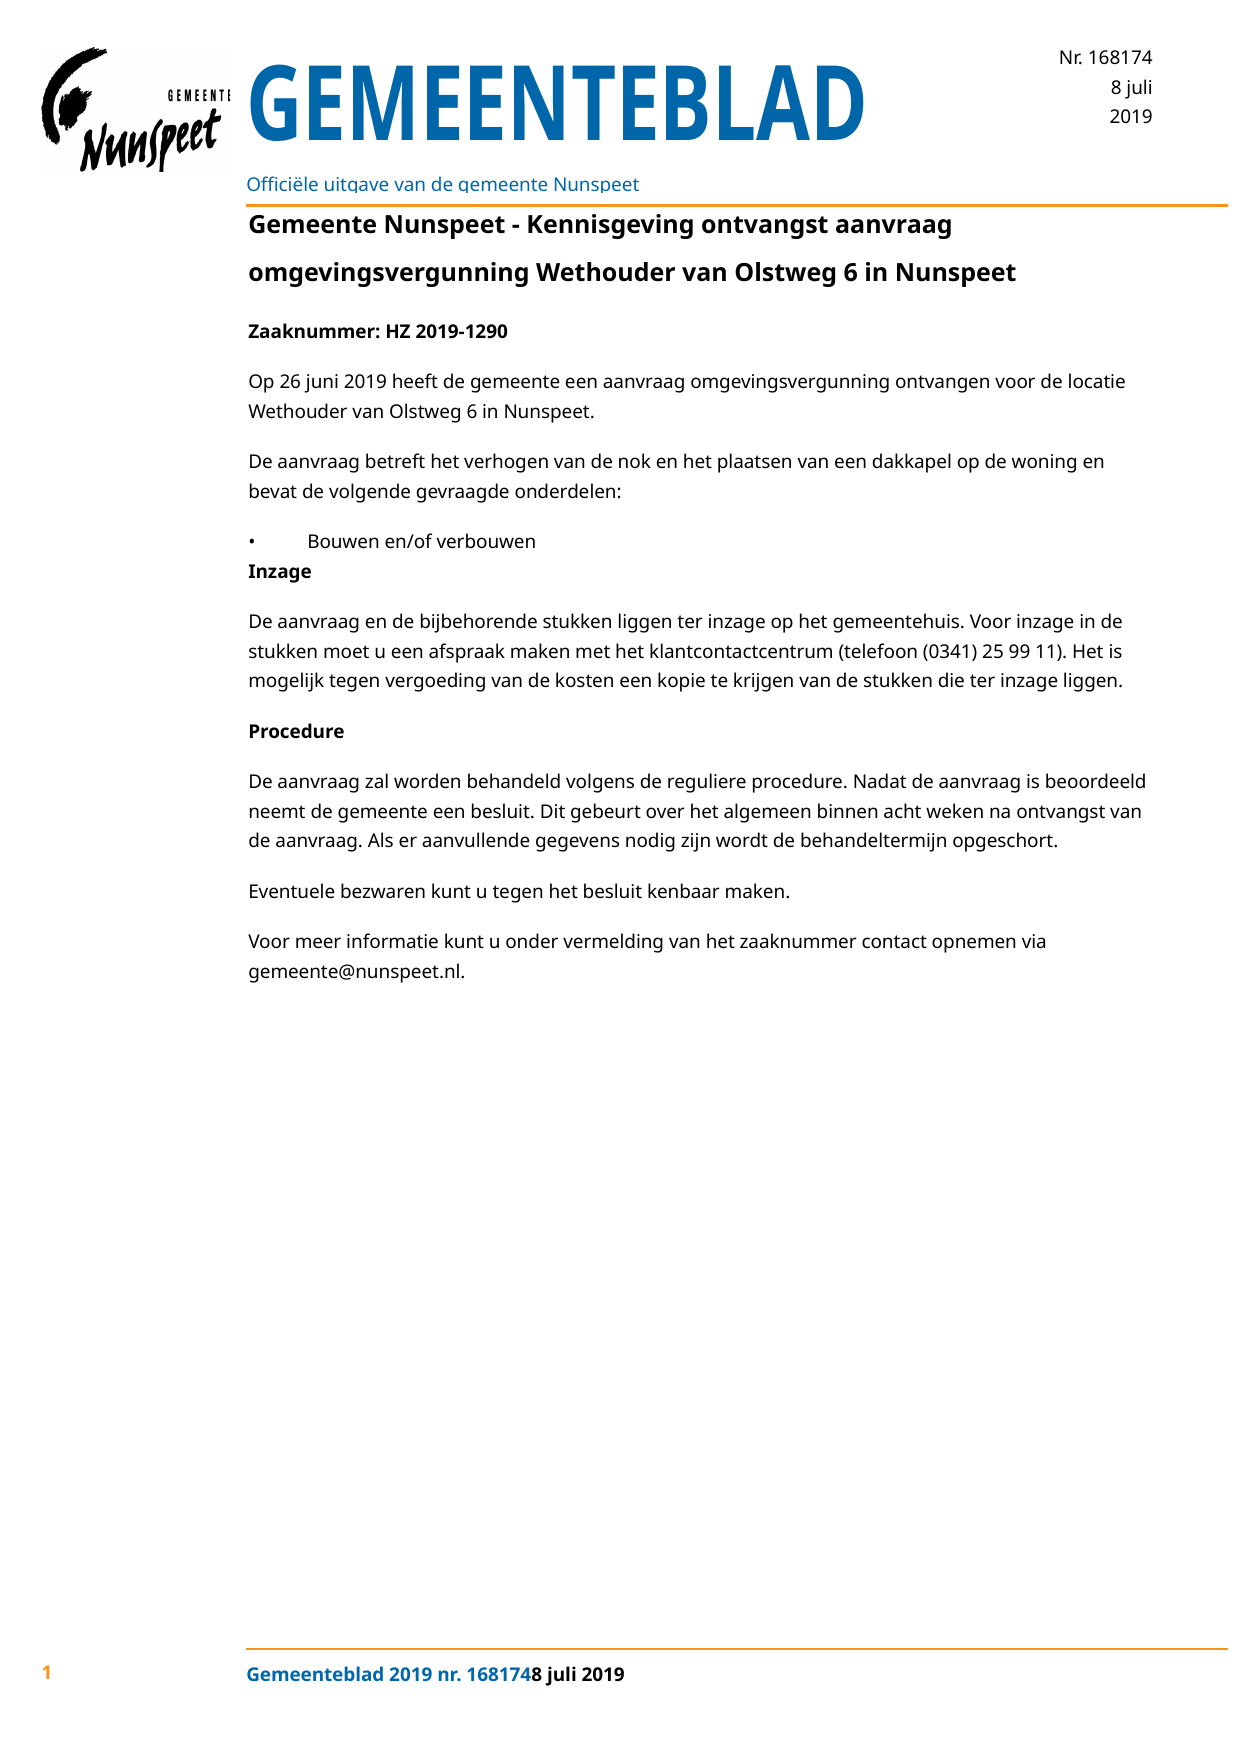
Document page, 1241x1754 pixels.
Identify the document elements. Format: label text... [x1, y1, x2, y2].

text De aanvraag en de bijbehorende stukken liggen ter inzage op het gemeentehuis. Voor inzage in de stukken moet u een afspraak maken met het klantcontactcentrum (telefoon (0341) 25 99 11). Het is mogelijk tegen vergoeding van de kosten een kopie te krijgen van de stukken die ter inzage liggen. [248, 608, 1152, 693]
text Op 26 juni 2019 heeft de gemeente een aanvraag omgevingsvergunning ontvangen voor de locatie Wethouder van Olstweg 6 in Nunspeet. [248, 368, 1152, 424]
text De aanvraag betreft het verhogen van de nok en het plaatsen van een dakkapel op de woning en bevat de volgende gevraagde onderdelen: [248, 448, 1152, 504]
list Bouwen en/of verbouwen [248, 528, 1152, 554]
text Inzage [248, 558, 1152, 584]
text Zaaknummer: HZ 2019-1290 [248, 318, 1152, 344]
text Gemeente Nunspeet - Kennisgeving ontvangst aanvraag omgevingsvergunning Wethouder van Olstweg 6 in Nunspeet [248, 207, 1152, 288]
text De aanvraag zal worden behandeld volgens de reguliere procedure. Nadat de aanvraag is beoordeeld neemt de gemeente een besluit. Dit gebeurt over het algemeen binnen acht weken na ontvangst van de aanvraag. Als er aanvullende gegevens nodig zijn wordt de behandeltermijn opgeschort. [248, 768, 1152, 853]
text Procedure [248, 718, 1152, 744]
picture [41, 47, 231, 172]
text Voor meer informatie kunt u onder vermelding van het zaaknummer contact opnemen via gemeente@nunspeet.nl. [248, 928, 1152, 984]
text Eventuele bezwaren kunt u tegen het besluit kenbaar maken. [248, 878, 1152, 904]
